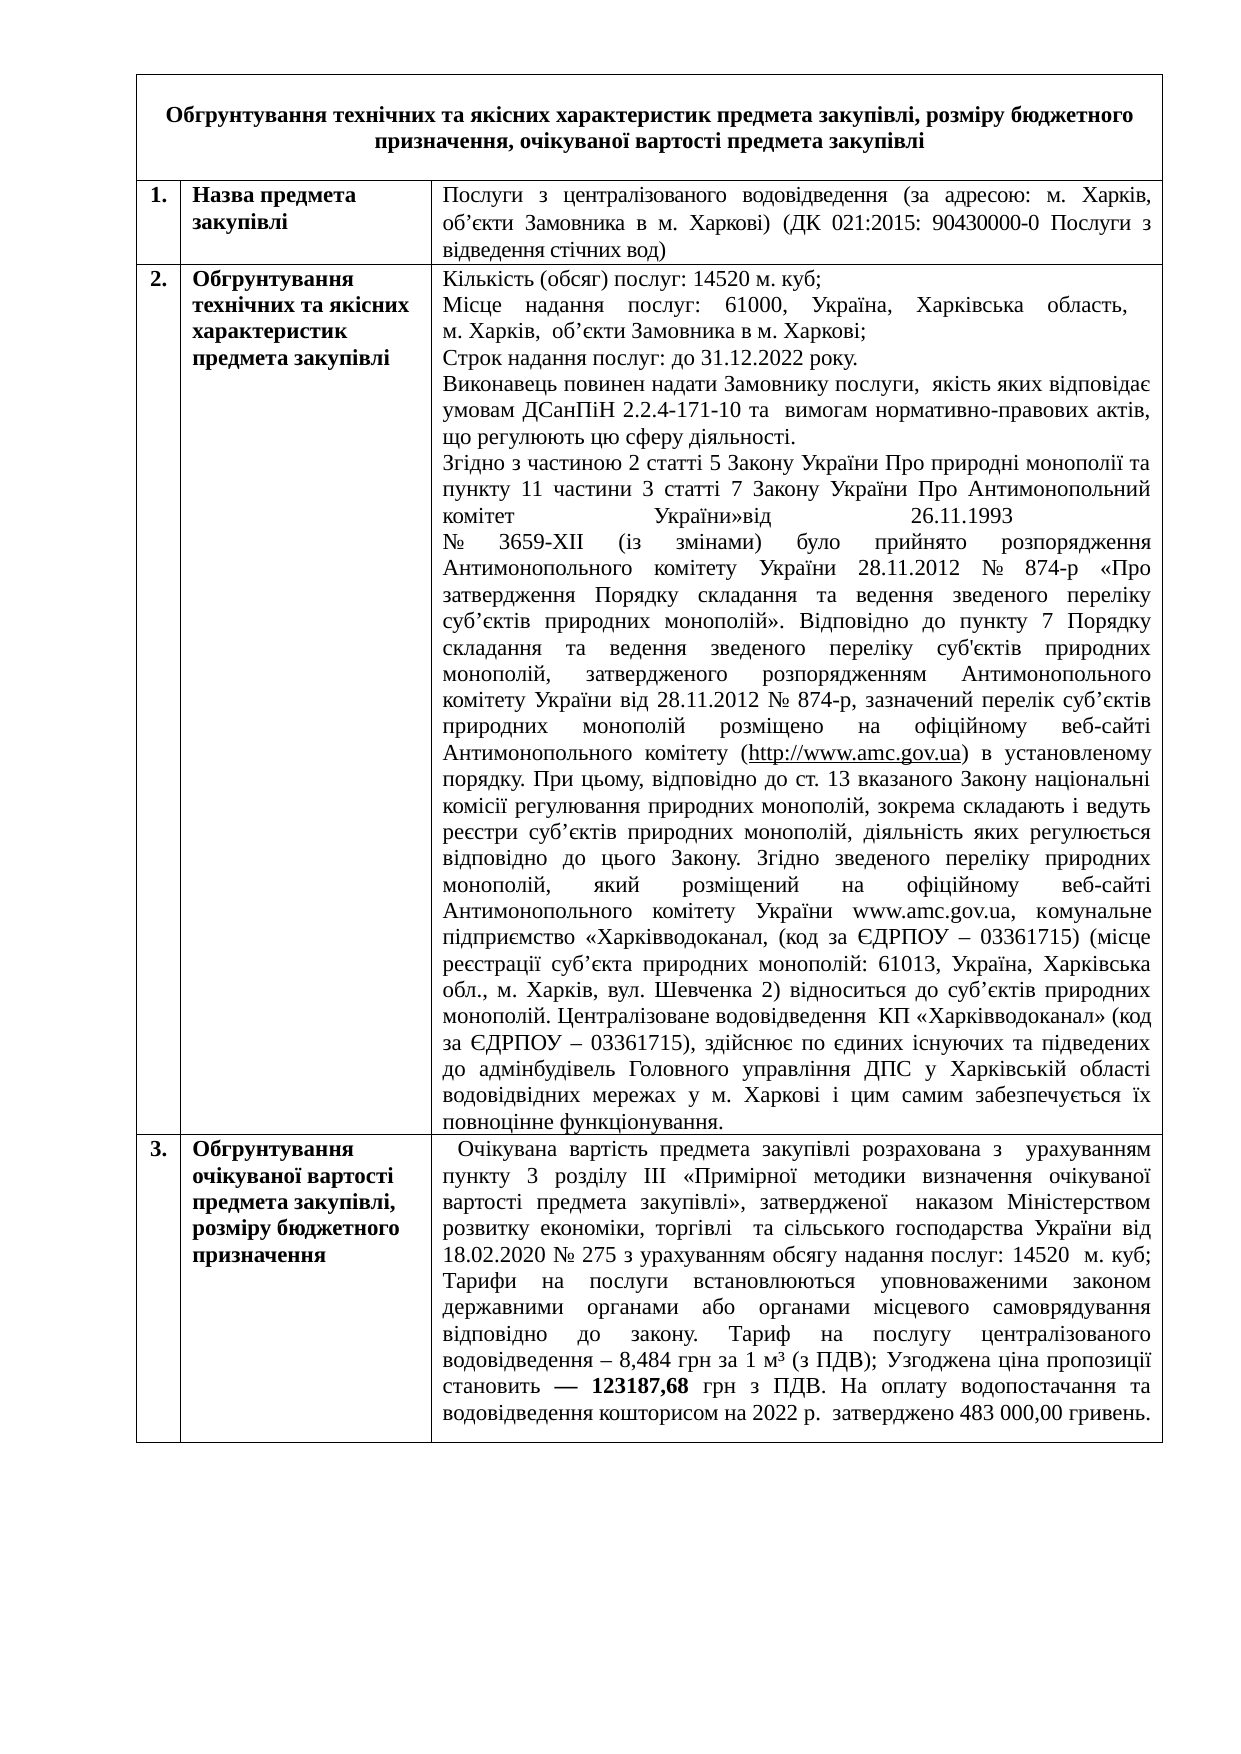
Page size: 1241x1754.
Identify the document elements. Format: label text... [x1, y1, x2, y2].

table_header Обгрунтування технічних та якісних характеристик предмета закупівлі, розміру бюджетного призначення, очікуваної вартості предмета закупівлі [137, 75, 1162, 180]
table_cell Обгрунтування технічних та якісних характеристик предмета закупівлі [181, 265, 431, 1134]
table_cell 1. [137, 181, 180, 263]
table_cell Очікувана вартість предмета закупівлі розрахована з урахуванням пункту 3 розділу ІІІ «Примірної методики визначення очікуваної вартості предмета закупівлі», затвердженої наказом Міністерством розвитку економіки, торгівлі та сільського господарства України від 18.02.2020 № 275 з урахуванням обсягу надання послуг: 14520 м. куб; Тарифи на послуги встановлюються уповноваженими законом державними органами або органами місцевого самоврядування відповідно до закону. Тариф на послугу централізованого водовідведення – 8,484 грн за 1 м³ (з ПДВ); Узгоджена ціна пропозиції становить — 123187,68 грн з ПДВ. На оплату водопостачання та водовідведення кошторисом на 2022 р. затверджено 483 000,00 гривень. [432, 1135, 1162, 1442]
table_cell Обгрунтування очікуваної вартості предмета закупівлі, розміру бюджетного призначення [181, 1135, 431, 1442]
table_cell 3. [137, 1135, 180, 1442]
table_cell Назва предмета закупівлі [181, 181, 431, 263]
table_cell Кількість (обсяг) послуг: 14520 м. куб; Місце надання послуг: 61000, Україна, Харківська область, м. Харків, об’єкти Замовника в м. Харкові; Строк надання послуг: до 31.12.2022 року. Виконавець повинен надати Замовнику послуги, якість яких відповідає умовам ДСанПіН 2.2.4-171-10 та вимогам нормативно-правових актів, що регулюють цю сферу діяльності. Згідно з частиною 2 статті 5 Закону України Про природні монополії та пункту 11 частини 3 статті 7 Закону України Про Антимонопольний комітет України»від 26.11.1993 № 3659-XII (із змінами) було прийнято розпорядження Антимонопольного комітету України 28.11.2012 № 874-р «Про затвердження Порядку складання та ведення зведеного переліку суб’єктів природних монополій». Відповідно до пункту 7 Порядку складання та ведення зведеного переліку суб'єктів природних монополій, затвердженого розпорядженням Антимонопольного комітету України від 28.11.2012 № 874-р, зазначений перелік суб’єктів природних монополій розміщено на офіційному веб-сайті Антимонопольного комітету (http://www.amc.gov.ua) в установленому порядку. При цьому, відповідно до ст. 13 вказаного Закону національні комісії регулювання природних монополій, зокрема складають і ведуть реєстри суб’єктів природних монополій, діяльність яких регулюється відповідно до цього Закону. Згідно зведеного переліку природних монополій, який розміщений на офіційному веб-сайті Антимонопольного комітету України www.amc.gov.ua, комунальне підприємство «Харківводоканал, (код за ЄДРПОУ – 03361715) (місце реєстрації суб’єкта природних монополій: 61013, Україна, Харківська обл., м. Харків, вул. Шевченка 2) відноситься до суб’єктів природних монополій. Централізоване водовідведення КП «Харківводоканал» (код за ЄДРПОУ – 03361715), здійснює по єдиних існуючих та підведених до адмінбудівель Головного управління ДПС у Харківській області водовідвідних мережах у м. Харкові і цим самим забезпечується їх повноцінне функціонування. [432, 265, 1162, 1134]
table_cell Послуги з централізованого водовідведення (за адресою: м. Харків, об’єкти Замовника в м. Харкові) (ДК 021:2015: 90430000-0 Послуги з відведення стічних вод) [432, 181, 1162, 263]
table_cell 2. [137, 265, 180, 1134]
